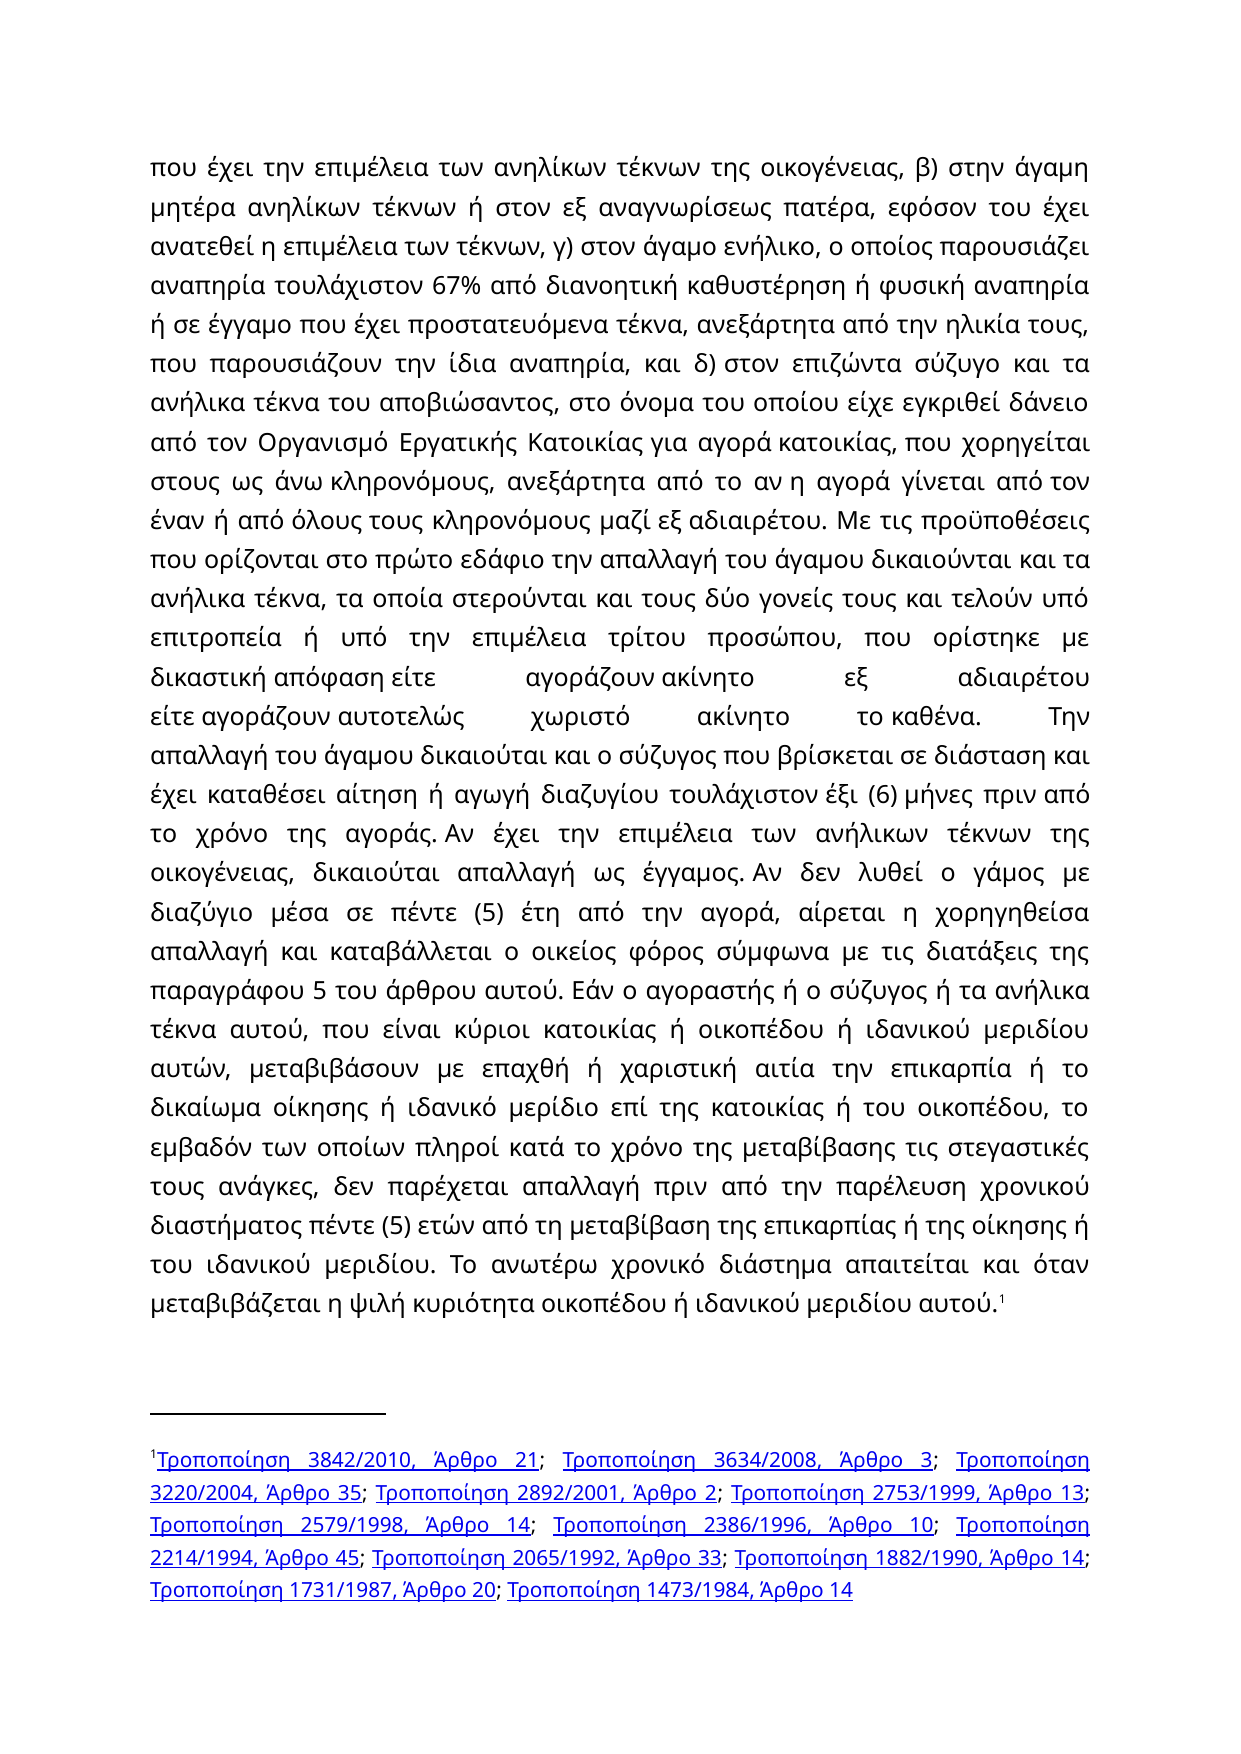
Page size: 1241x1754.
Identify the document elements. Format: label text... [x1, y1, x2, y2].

text Τροποποίηση 3842/2010, Άρθρο 21; Τροποποίηση 3634/2008, Άρθρο 3; Τροποποίηση 3220/2004, Άρθρο 35; Τροποποίηση 2892/2001, Άρθρο 2; Τροποποίηση 2753/1999, Άρθρο 13; Τροποποίηση 2579/1998, Άρθρο 14; Τροποποίηση 2386/1996, Άρθρο 10; Τροποποίηση 2214/1994, Άρθρο 45; Τροποποίηση 2065/1992, Άρθρο 33; Τροποποίηση 1882/1990, Άρθρο 14; Τροποποίηση 1731/1987, Άρθρο 20; Τροποποίηση 1473/1984, Άρθρο 14 [150, 1445, 1090, 1604]
text που έχει την επιμέλεια των ανηλίκων τέκνων της οικογένειας, β) στην άγαμη μητέρα ανηλίκων τέκνων ή στον εξ αναγνωρίσεως πατέρα, εφόσον του έχει ανατεθεί η επιμέλεια των τέκνων, γ) στον άγαμο ενήλικο, ο οποίος παρουσιάζει αναπηρία τουλάχιστον 67% από διανοητική καθυστέρηση ή φυσική αναπηρία ή σε έγγαμο που έχει προστατευόμενα τέκνα, ανεξάρτητα από την ηλικία τους, που παρουσιάζουν την ίδια αναπηρία, και δ) στον επιζώντα σύζυγο και τα ανήλικα τέκνα του αποβιώσαντος, στο όνομα του οποίου είχε εγκριθεί δάνειο από τον Οργανισμό Εργατικής Κατοικίας για αγορά κατοικίας, που χορηγείται στους ως άνω κληρονόμους, ανεξάρτητα από το αν η αγορά γίνεται από τον έναν ή από όλους τους κληρονόμους μαζί εξ αδιαιρέτου. Με τις προϋποθέσεις που ορίζονται στο πρώτο εδάφιο την απαλλαγή του άγαμου δικαιούνται και τα ανήλικα τέκνα, τα οποία στερούνται και τους δύο γονείς τους και τελούν υπό επιτροπεία ή υπό την επιμέλεια τρίτου προσώπου, που ορίστηκε με δικαστική απόφαση είτε αγοράζουν ακίνητο εξ αδιαιρέτου είτε αγοράζουν αυτοτελώς χωριστό ακίνητο το καθένα. Την απαλλαγή του άγαμου δικαιούται και ο σύζυγος που βρίσκεται σε διάσταση και έχει καταθέσει αίτηση ή αγωγή διαζυγίου τουλάχιστον έξι (6) μήνες πριν από το χρόνο της αγοράς. Αν έχει την επιμέλεια των ανήλικων τέκνων της οικογένειας, δικαιούται απαλλαγή ως έγγαμος. Αν δεν λυθεί ο γάμος με διαζύγιο μέσα σε πέντε (5) έτη από την αγορά, αίρεται η χορηγηθείσα απαλλαγή και καταβάλλεται ο οικείος φόρος σύμφωνα με τις διατάξεις της παραγράφου 5 του άρθρου αυτού. Εάν ο αγοραστής ή ο σύζυγος ή τα ανήλικα τέκνα αυτού, που είναι κύριοι κατοικίας ή οικοπέδου ή ιδανικού μεριδίου αυτών, μεταβιβάσουν με επαχθή ή χαριστική αιτία την επικαρπία ή το δικαίωμα οίκησης ή ιδανικό μερίδιο επί της κατοικίας ή του οικοπέδου, το εμβαδόν των οποίων πληροί κατά το χρόνο της μεταβίβασης τις στεγαστικές τους ανάγκες, δεν παρέχεται απαλλαγή πριν από την παρέλευση χρονικού διαστήματος πέντε (5) ετών από τη μεταβίβαση της επικαρπίας ή της οίκησης ή του ιδανικού μεριδίου. Το ανωτέρω χρονικό διάστημα απαιτείται και όταν μεταβιβάζεται η ψιλή κυριότητα οικοπέδου ή ιδανικού μεριδίου αυτού. [150, 150, 1090, 1320]
